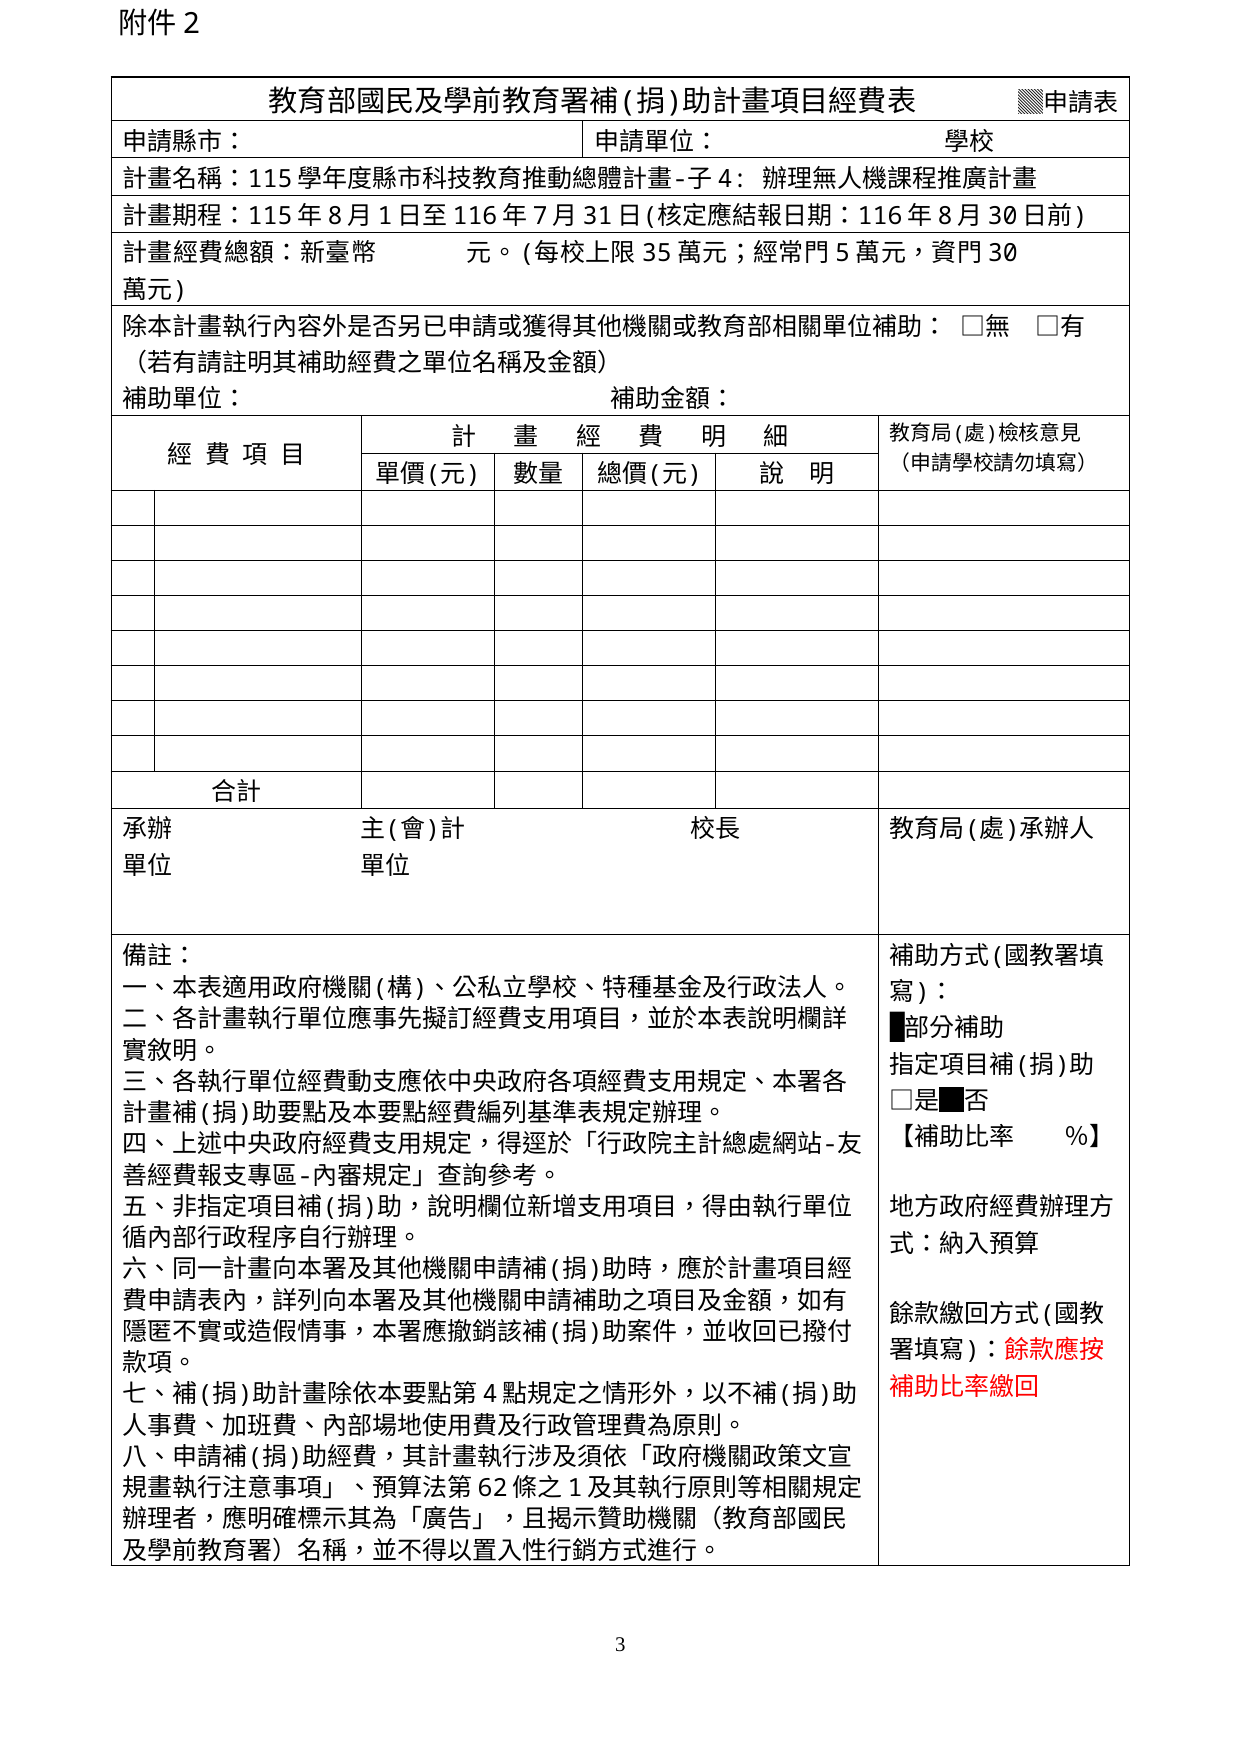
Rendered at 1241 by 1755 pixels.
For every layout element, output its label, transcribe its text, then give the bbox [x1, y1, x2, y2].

table_cell [112, 491, 154, 525]
table_cell [879, 596, 1129, 630]
table_cell 數量 [495, 454, 582, 490]
table_cell [362, 701, 494, 735]
table_cell [362, 526, 494, 560]
table_cell [716, 491, 878, 525]
table_cell [583, 596, 715, 630]
table_cell [583, 631, 715, 665]
table_cell [716, 596, 878, 630]
table_cell [112, 666, 154, 700]
table_cell 計 畫 經 費 明 細 [362, 416, 878, 452]
table_cell [583, 701, 715, 735]
table_cell 計畫期程：115年8月1日至116年7月31日(核定應結報日期：116年8月30日前) [112, 196, 1129, 232]
table_cell 說 明 [716, 454, 878, 490]
table_cell [495, 701, 582, 735]
table_cell [716, 772, 878, 808]
table_cell [112, 701, 154, 735]
table_cell [362, 666, 494, 700]
table_cell 計畫經費總額：新臺幣 元。(每校上限35萬元；經常門5萬元，資門30萬元) [112, 233, 1129, 305]
table_cell [583, 736, 715, 771]
table_cell [879, 491, 1129, 525]
text 附件2 [118, 0, 1122, 42]
table_cell [362, 736, 494, 771]
table_cell [495, 596, 582, 630]
table_cell [879, 772, 1129, 808]
table_cell [583, 491, 715, 525]
table_cell [716, 736, 878, 771]
table_cell [362, 631, 494, 665]
table_cell 承辦 主(會)計 校長 單位 單位 [112, 809, 878, 934]
table_cell 申請縣市： [112, 121, 582, 157]
table_cell [716, 631, 878, 665]
table_cell [716, 561, 878, 595]
table_cell [583, 666, 715, 700]
table_cell [495, 736, 582, 771]
table_cell 合計 [112, 772, 361, 808]
table_cell 補助方式(國教署填寫)： █部分補助 指定項目補(捐)助□是█否 【補助比率 ％】 地方政府經費辦理方式：納入預算 餘款繳回方式(國教署填寫)：餘款應按補助比率繳回 [879, 935, 1129, 1565]
table_cell [362, 772, 494, 808]
table_cell 教育局(處)檢核意見 （申請學校請勿填寫） [879, 416, 1129, 490]
table_cell [495, 561, 582, 595]
table_cell [716, 701, 878, 735]
table_cell 申請單位： 學校 [583, 121, 1129, 157]
table_cell [155, 596, 361, 630]
table_cell [495, 666, 582, 700]
table_cell [155, 526, 361, 560]
table_cell [583, 526, 715, 560]
table_cell [879, 526, 1129, 560]
table_cell [112, 596, 154, 630]
table_cell [155, 701, 361, 735]
table_cell [155, 631, 361, 665]
table_cell [879, 701, 1129, 735]
table_cell 計畫名稱：115學年度縣市科技教育推動總體計畫-子4: 辦理無人機課程推廣計畫 [112, 158, 1129, 194]
table_cell [155, 736, 361, 771]
table_cell [879, 561, 1129, 595]
table_cell [879, 666, 1129, 700]
table_cell [155, 666, 361, 700]
table_cell 總價(元) [583, 454, 715, 490]
table_cell [112, 736, 154, 771]
table_cell 備註： 一、本表適用政府機關(構)、公私立學校、特種基金及行政法人。 二、各計畫執行單位應事先擬訂經費支用項目，並於本表說明欄詳實敘明。 三、各執行單位經費動支應依中央政府各項經費支用規定、本署各計畫補(捐)助要點及本要點經費編列基準表規定辦理。 四、上述中央政府經費支用規定，得逕於「行政院主計總處網站-友善經費報支專區-內審規定」查詢參考。 五、非指定項目補(捐)助，說明欄位新增支用項目，得由執行單位循內部行政程序自行辦理。 六、同一計畫向本署及其他機關申請補(捐)助時，應於計畫項目經費申請表內，詳列向本署及其他機關申請補助之項目及金額，如有隱匿不實或造假情事，本署應撤銷該補(捐)助案件，並收回已撥付款項。 七、補(捐)助計畫除依本要點第4點規定之情形外，以不補(捐)助人事費、加班費、內部場地使用費及行政管理費為原則。 八、申請補(捐)助經費，其計畫執行涉及須依「政府機關政策文宣規畫執行注意事項」、預算法第62條之1及其執行原則等相關規定辦理者，應明確標示其為「廣告」，且揭示贊助機關（教育部國民及學前教育署）名稱，並不得以置入性行銷方式進行。 [112, 935, 878, 1565]
table_cell [583, 561, 715, 595]
table_cell [716, 666, 878, 700]
table_cell [495, 491, 582, 525]
table_cell [879, 631, 1129, 665]
table_cell [112, 561, 154, 595]
table_cell [112, 526, 154, 560]
table_cell [495, 631, 582, 665]
table_cell [716, 526, 878, 560]
table_cell [112, 631, 154, 665]
table_header 教育部國民及學前教育署補(捐)助計畫項目經費表 ▓申請表 [112, 78, 1129, 120]
table_cell 除本計畫執行內容外是否另已申請或獲得其他機關或教育部相關單位補助： □無 □有 （若有請註明其補助經費之單位名稱及金額） 補助單位： 補助金額： [112, 306, 1129, 415]
table_cell [495, 772, 582, 808]
table_cell [155, 561, 361, 595]
table_cell [583, 772, 715, 808]
table_cell [495, 526, 582, 560]
table_cell [362, 596, 494, 630]
table_cell 教育局(處)承辦人 [879, 809, 1129, 934]
table_cell [155, 491, 361, 525]
table_cell [879, 736, 1129, 771]
table_cell [362, 561, 494, 595]
table_cell 經 費 項 目 [112, 416, 361, 490]
table_cell [362, 491, 494, 525]
table_cell 單價(元) [362, 454, 494, 490]
